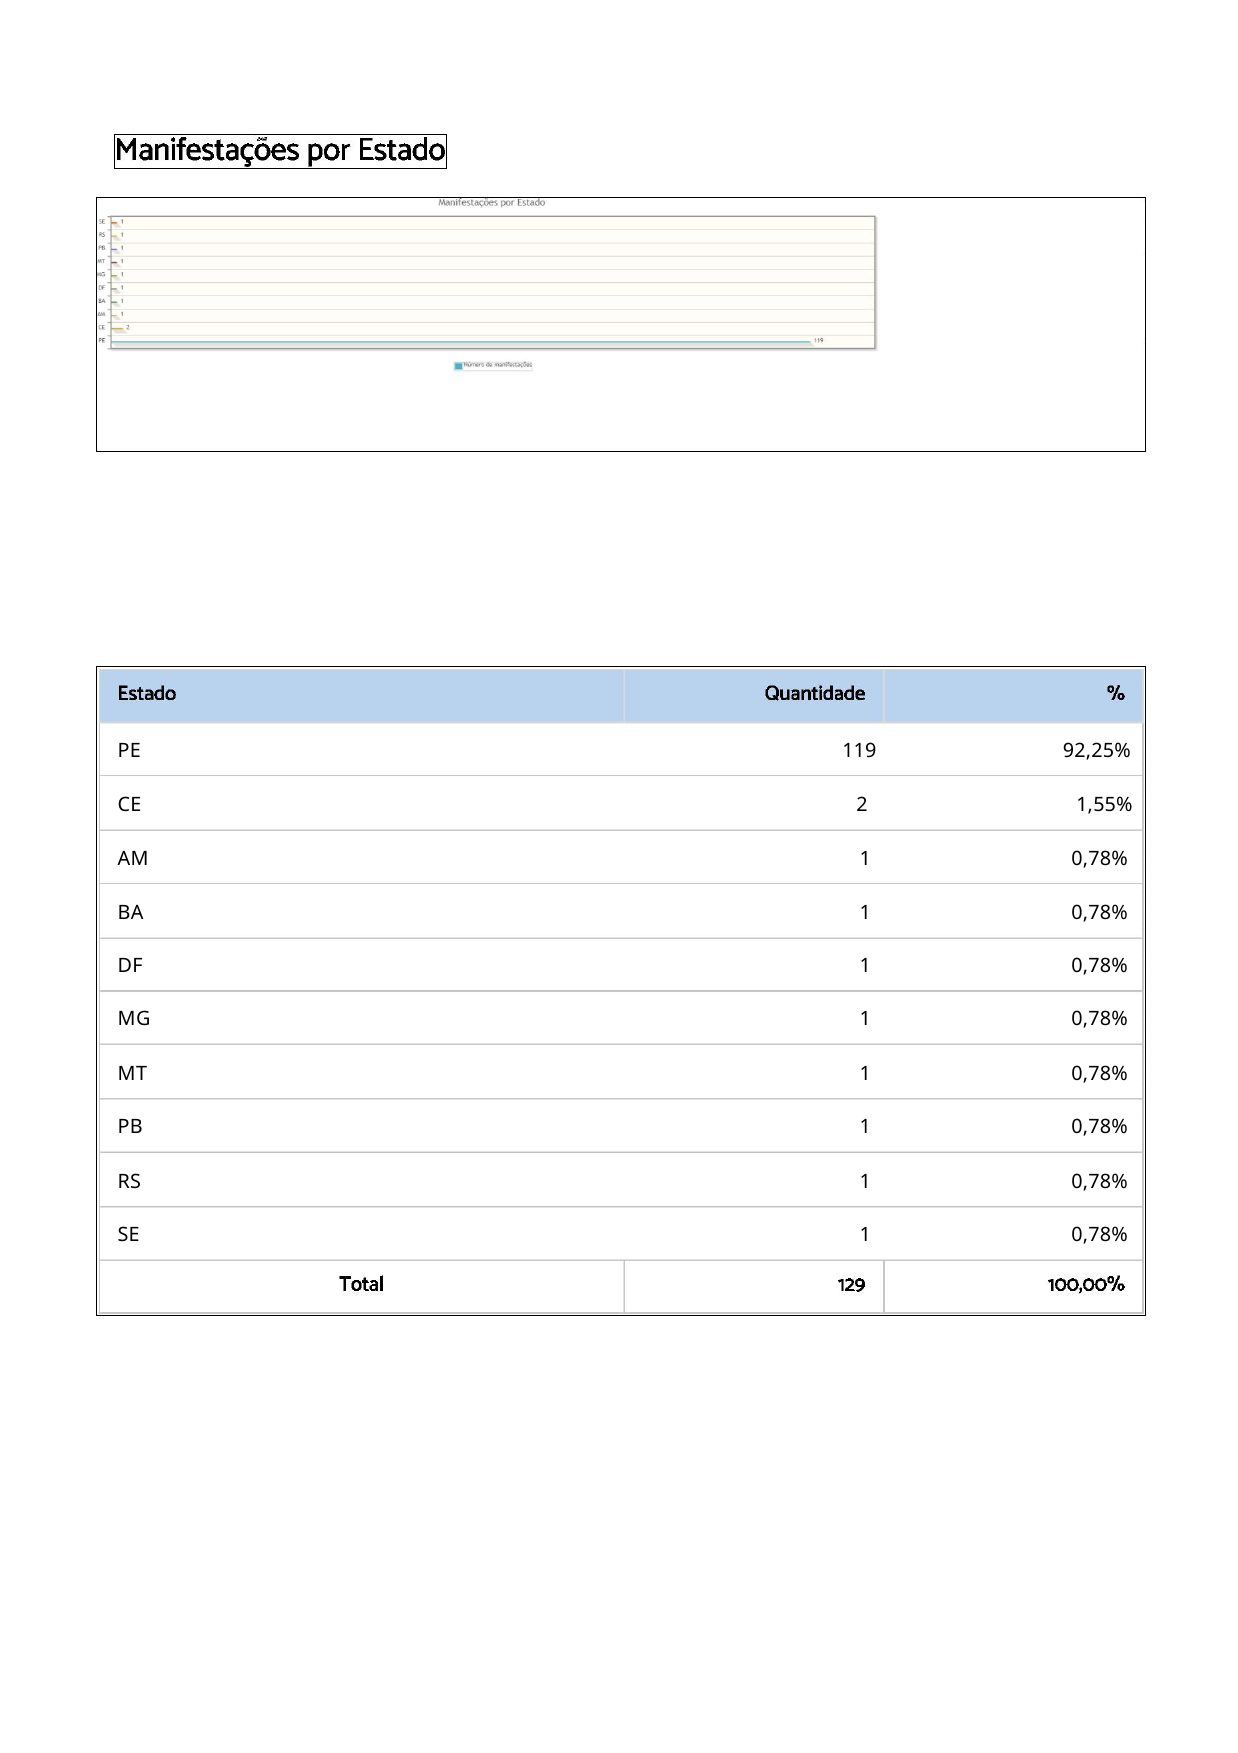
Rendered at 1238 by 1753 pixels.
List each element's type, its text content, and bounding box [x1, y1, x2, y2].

text RS [117, 1162, 165, 1195]
text 0,78% [1071, 1162, 1150, 1195]
text 1,55% [1076, 785, 1150, 818]
text 1 [859, 946, 891, 979]
text 0,78% [1071, 999, 1150, 1032]
text 1 [859, 893, 891, 926]
text 1 [859, 1054, 891, 1087]
text 1 [859, 999, 891, 1032]
text BA [117, 893, 171, 926]
text SE [117, 1215, 164, 1248]
text CE [117, 785, 165, 818]
text 1 [859, 838, 891, 872]
text MG [117, 999, 171, 1032]
text 0,78% [1071, 838, 1150, 872]
text PB [117, 1107, 171, 1140]
text 0,78% [1071, 1054, 1150, 1087]
text 92,25% [1063, 730, 1150, 764]
picture [97, 198, 1145, 451]
text 1 [859, 1215, 891, 1248]
text PE [117, 730, 201, 764]
text 0,78% [1071, 1215, 1150, 1248]
text 1 [859, 1162, 891, 1195]
text 0,78% [1071, 893, 1150, 926]
text 0,78% [1071, 1107, 1150, 1140]
text DF [117, 946, 166, 979]
picture [115, 135, 446, 168]
text 119 [842, 730, 891, 764]
picture [97, 667, 1145, 1315]
text MT [117, 1054, 171, 1087]
text 1 [859, 1107, 891, 1140]
text 0,78% [1071, 946, 1150, 979]
text 2 [856, 785, 891, 818]
text AM [117, 838, 171, 872]
